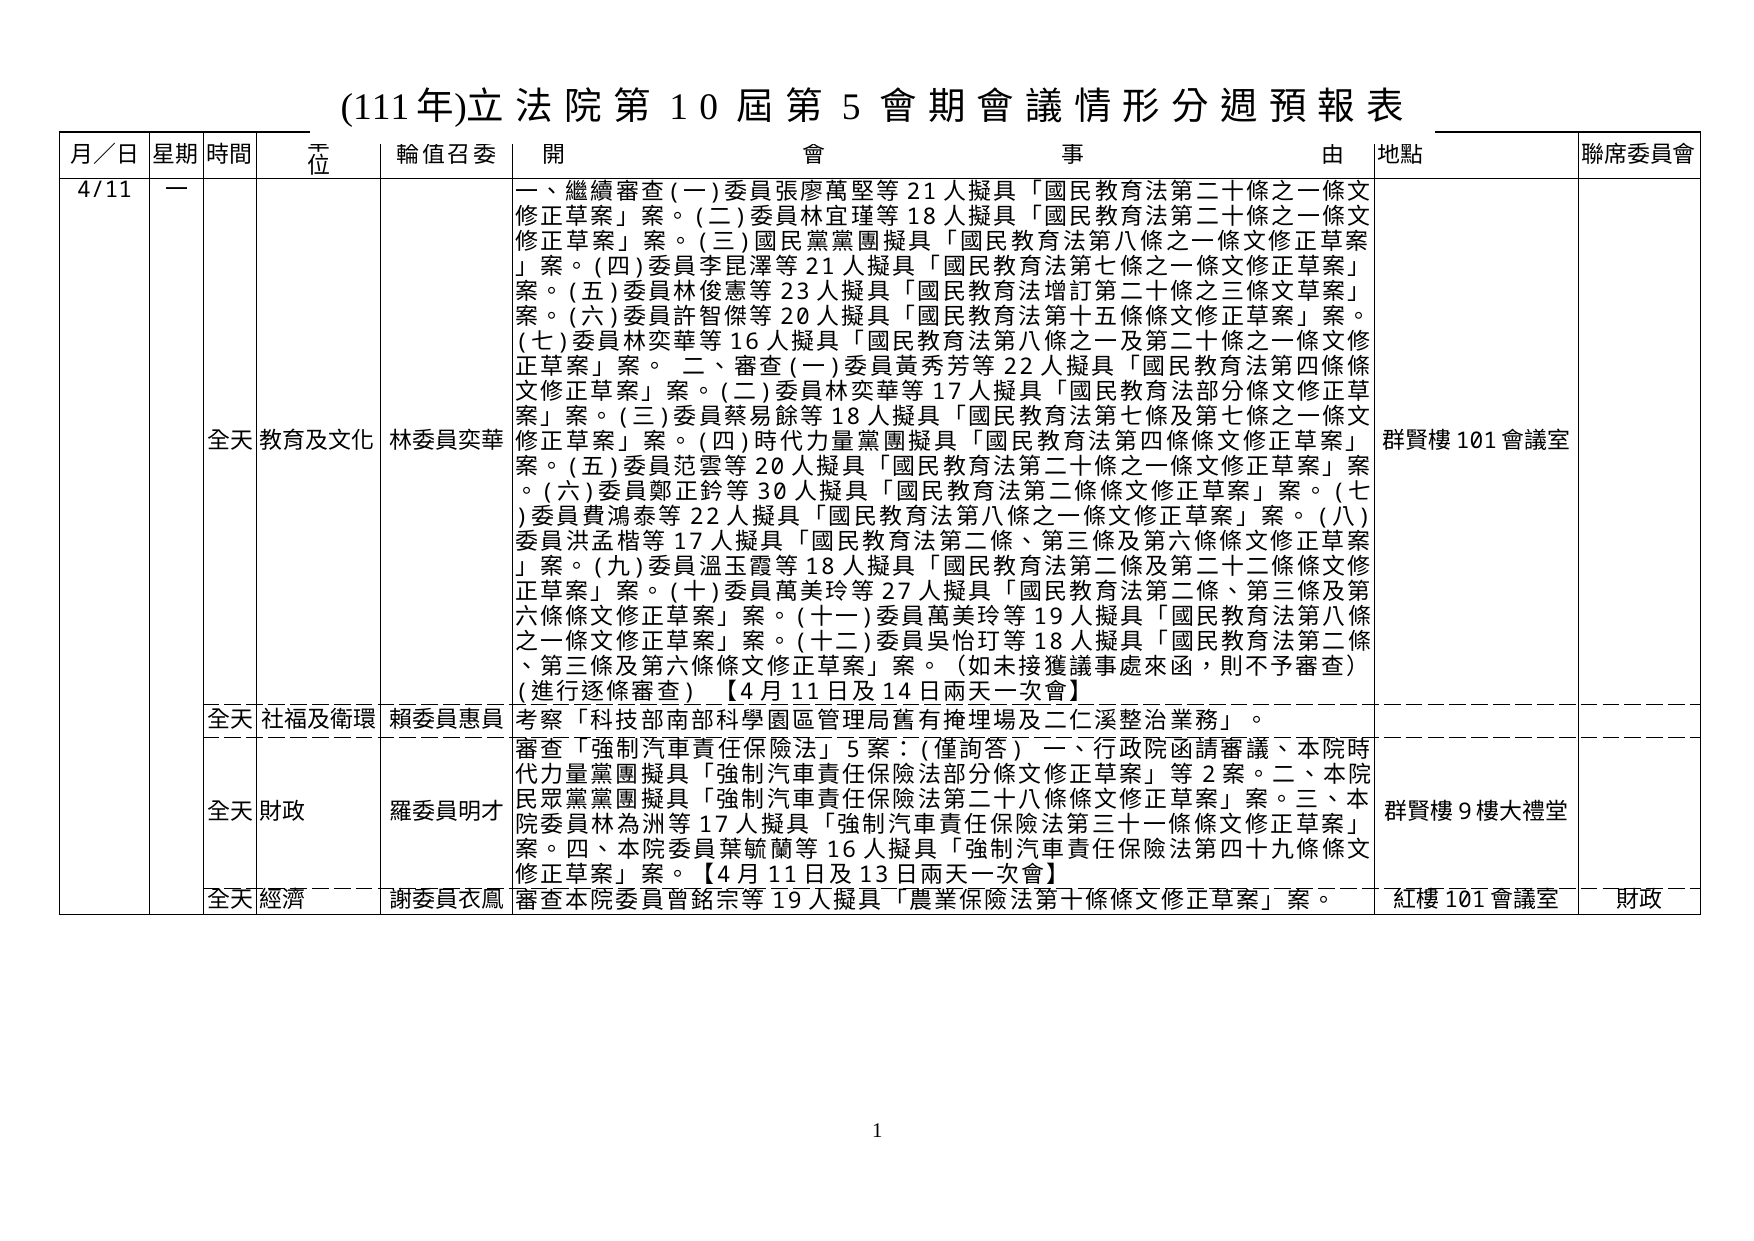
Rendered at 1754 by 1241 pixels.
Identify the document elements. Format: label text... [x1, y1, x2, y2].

table_cell 謝委員衣鳯 [381, 888, 512, 914]
table_cell [1375, 704, 1578, 737]
table_cell 經濟 [257, 888, 380, 914]
table_cell [1579, 179, 1700, 704]
table_cell 一 [150, 179, 203, 914]
table_header 輪值召委 [381, 144, 512, 178]
table_header 單 位 [257, 133, 380, 178]
table_cell 財政 [1579, 888, 1700, 914]
table_cell 教育及文化 [257, 179, 380, 704]
table_header 星期 [150, 133, 203, 178]
text (111年)立法院第10屆第5會期會議情形分週預報表 [325, 76, 1420, 130]
table_cell 社福及衛環 [257, 704, 380, 737]
table_cell 考察「科技部南部科學園區管理局舊有掩埋場及二仁溪整治業務」。 [513, 704, 1374, 737]
table_cell 林委員奕華 [381, 179, 512, 704]
table_cell 財政 [257, 737, 380, 888]
table_header 聯席委員會 [1579, 133, 1700, 178]
table_header 月／日 [60, 133, 149, 178]
table_cell 全天 [204, 737, 256, 888]
table_cell 紅樓101會議室 [1375, 888, 1578, 914]
table_header 地點 [1375, 133, 1578, 178]
table_cell 全天 [204, 704, 256, 737]
table_cell [1579, 704, 1700, 737]
table_cell 羅委員明才 [381, 737, 512, 888]
table_cell 賴委員惠員 [381, 704, 512, 737]
table_cell 審查本院委員曾銘宗等19人擬具「農業保險法第十條條文修正草案」案。 [513, 888, 1374, 914]
table_cell 一、繼續審查(一)委員張廖萬堅等21人擬具「國民教育法第二十條之一條文修正草案」案。(二)委員林宜瑾等18人擬具「國民教育法第二十條之一條文修正草案」案。(三)國民黨黨團擬具「國民教育法第八條之一條文修正草案」案。(四)委員李昆澤等21人擬具「國民教育法第七條之一條文修正草案」案。(五)委員林俊憲等23人擬具「國民教育法增訂第二十條之三條文草案」案。(六)委員許智傑等20人擬具「國民教育法第十五條條文修正草案」案。(七)委員林奕華等16人擬具「國民教育法第八條之一及第二十條之一條文修正草案」案。 二、審查(一)委員黃秀芳等22人擬具「國民教育法第四條條文修正草案」案。(二)委員林奕華等17人擬具「國民教育法部分條文修正草案」案。(三)委員蔡易餘等18人擬具「國民教育法第七條及第七條之一條文修正草案」案。(四)時代力量黨團擬具「國民教育法第四條條文修正草案」案。(五)委員范雲等20人擬具「國民教育法第二十條之一條文修正草案」案。(六)委員鄭正鈐等30人擬具「國民教育法第二條條文修正草案」案。(七)委員費鴻泰等22人擬具「國民教育法第八條之一條文修正草案」案。(八)委員洪孟楷等17人擬具「國民教育法第二條、第三條及第六條條文修正草案」案。(九)委員溫玉霞等18人擬具「國民教育法第二條及第二十二條條文修正草案」案。(十)委員萬美玲等27人擬具「國民教育法第二條、第三條及第六條條文修正草案」案。(十一)委員萬美玲等19人擬具「國民教育法第八條之一條文修正草案」案。(十二)委員吳怡玎等18人擬具「國民教育法第二條、第三條及第六條條文修正草案」案。（如未接獲議事處來函，則不予審查） (進行逐條審查) 【4月11日及14日兩天一次會】 [513, 179, 1374, 704]
table_cell 全天 [204, 179, 256, 704]
table_header 時間 [204, 133, 256, 178]
table_cell 4/11 [60, 179, 149, 914]
table_header 開會事由 [513, 144, 1374, 178]
table_cell 群賢樓9樓大禮堂 [1375, 737, 1578, 888]
table_cell 全天 [204, 888, 256, 914]
table_cell 審查「強制汽車責任保險法」5案：(僅詢答) 一、行政院函請審議、本院時代力量黨團擬具「強制汽車責任保險法部分條文修正草案」等2案。二、本院民眾黨黨團擬具「強制汽車責任保險法第二十八條條文修正草案」案。三、本院委員林為洲等17人擬具「強制汽車責任保險法第三十一條條文修正草案」案。四、本院委員葉毓蘭等16人擬具「強制汽車責任保險法第四十九條條文修正草案」案。【4月11日及13日兩天一次會】 [513, 737, 1374, 888]
table_cell 群賢樓101會議室 [1375, 179, 1578, 704]
table_cell [1579, 737, 1700, 888]
